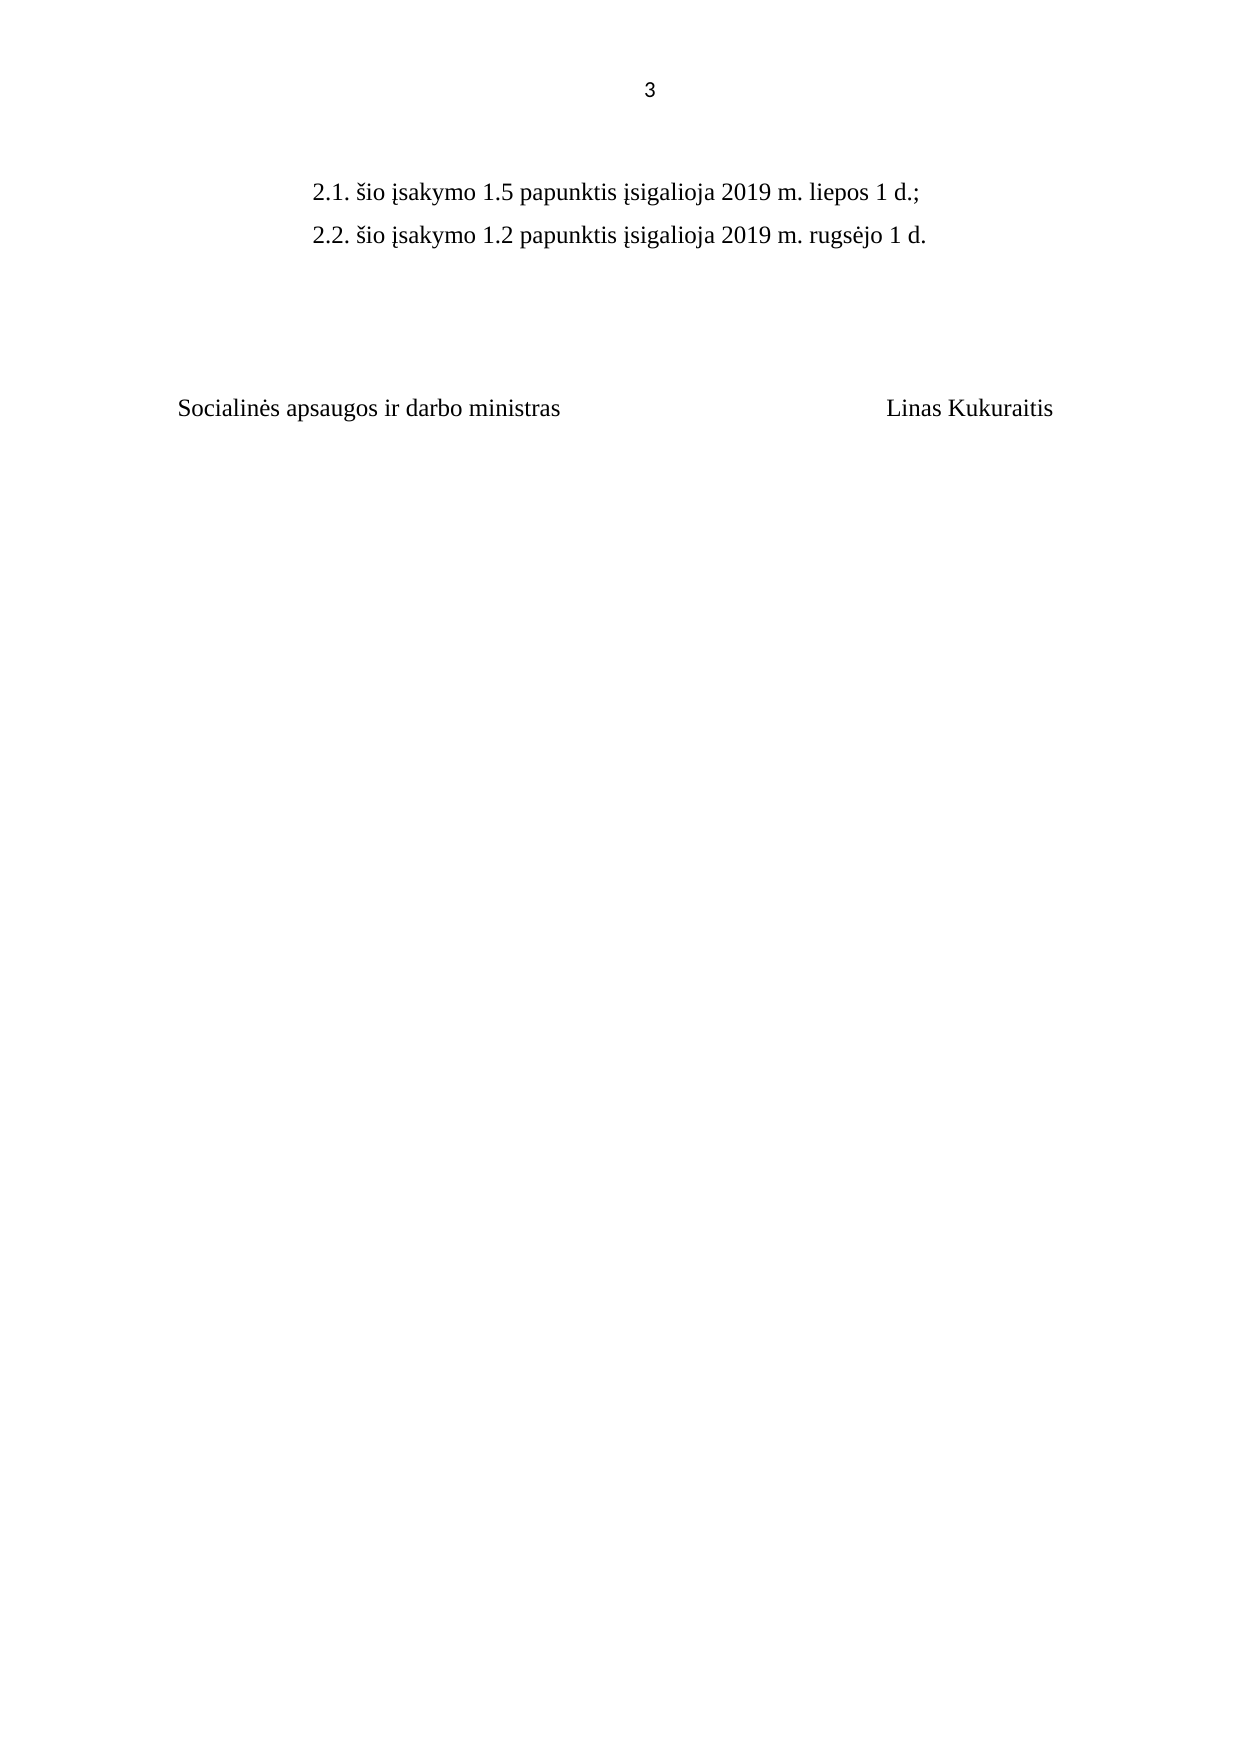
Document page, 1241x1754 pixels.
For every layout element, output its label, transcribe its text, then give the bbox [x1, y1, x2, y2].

text 2.2. šio įsakymo 1.2 papunktis įsigalioja 2019 m. rugsėjo 1 d. [177, 220, 1122, 249]
text Socialinės apsaugos ir darbo ministras Linas Kukuraitis [177, 393, 1122, 422]
text 2.1. šio įsakymo 1.5 papunktis įsigalioja 2019 m. liepos 1 d.; [177, 177, 1122, 206]
